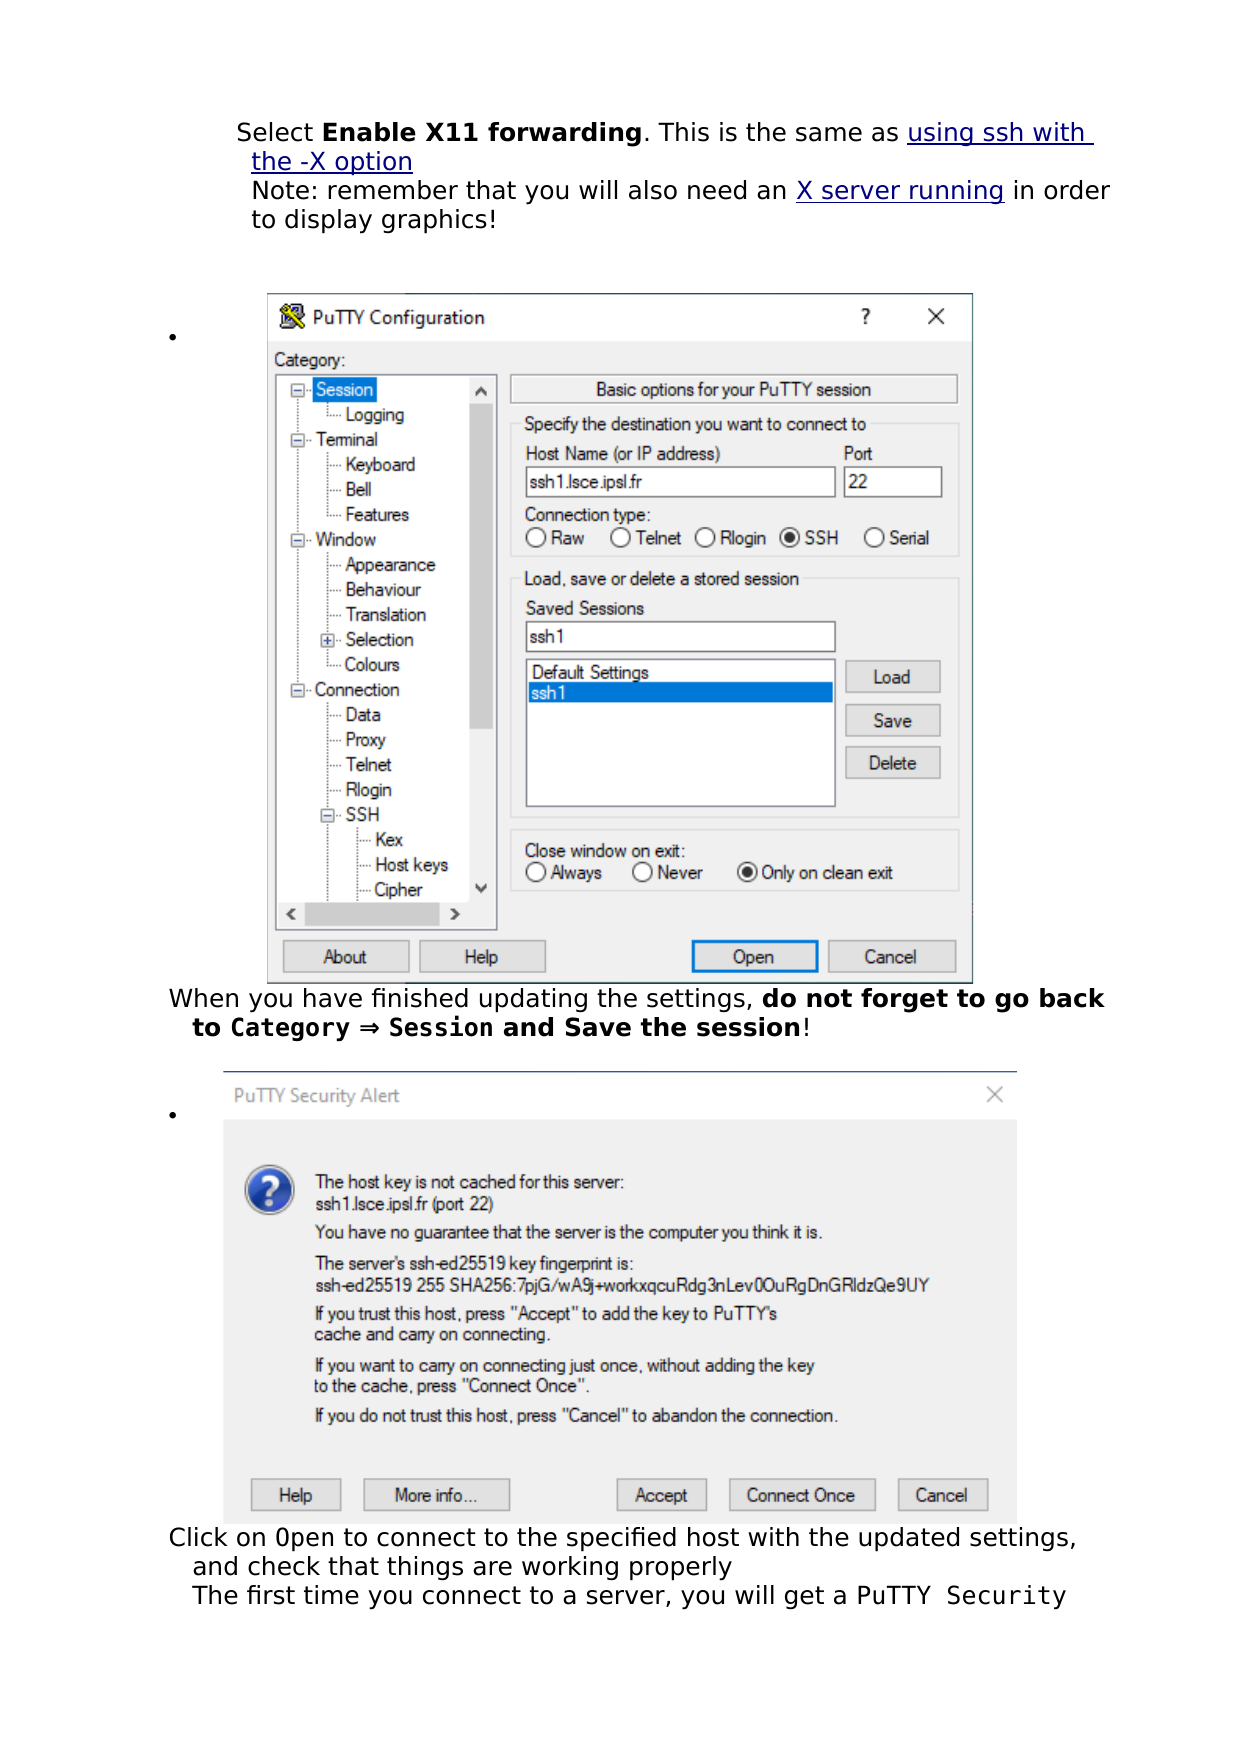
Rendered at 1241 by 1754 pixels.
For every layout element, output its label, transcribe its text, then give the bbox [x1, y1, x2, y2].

picture [223, 1071, 1017, 1524]
list When you have finished updating the settings, do not forget to go back to Category ⇒ Session and Save the session! [177, 323, 1122, 1072]
picture [267, 293, 974, 984]
list Click on Open to connect to the specified host with the updated settings, and check that things are working properly The first time you connect to a server, you will get a PuTTY Security Alert window, where you have to click on Accept to tell PuTTY that you trust the connection to this new server [177, 1101, 1122, 1611]
list Select Enable X11 forwarding. This is the same as using ssh with the -X option Note: remember that you will also need an X server running in order to display graphics! [236, 118, 1122, 264]
